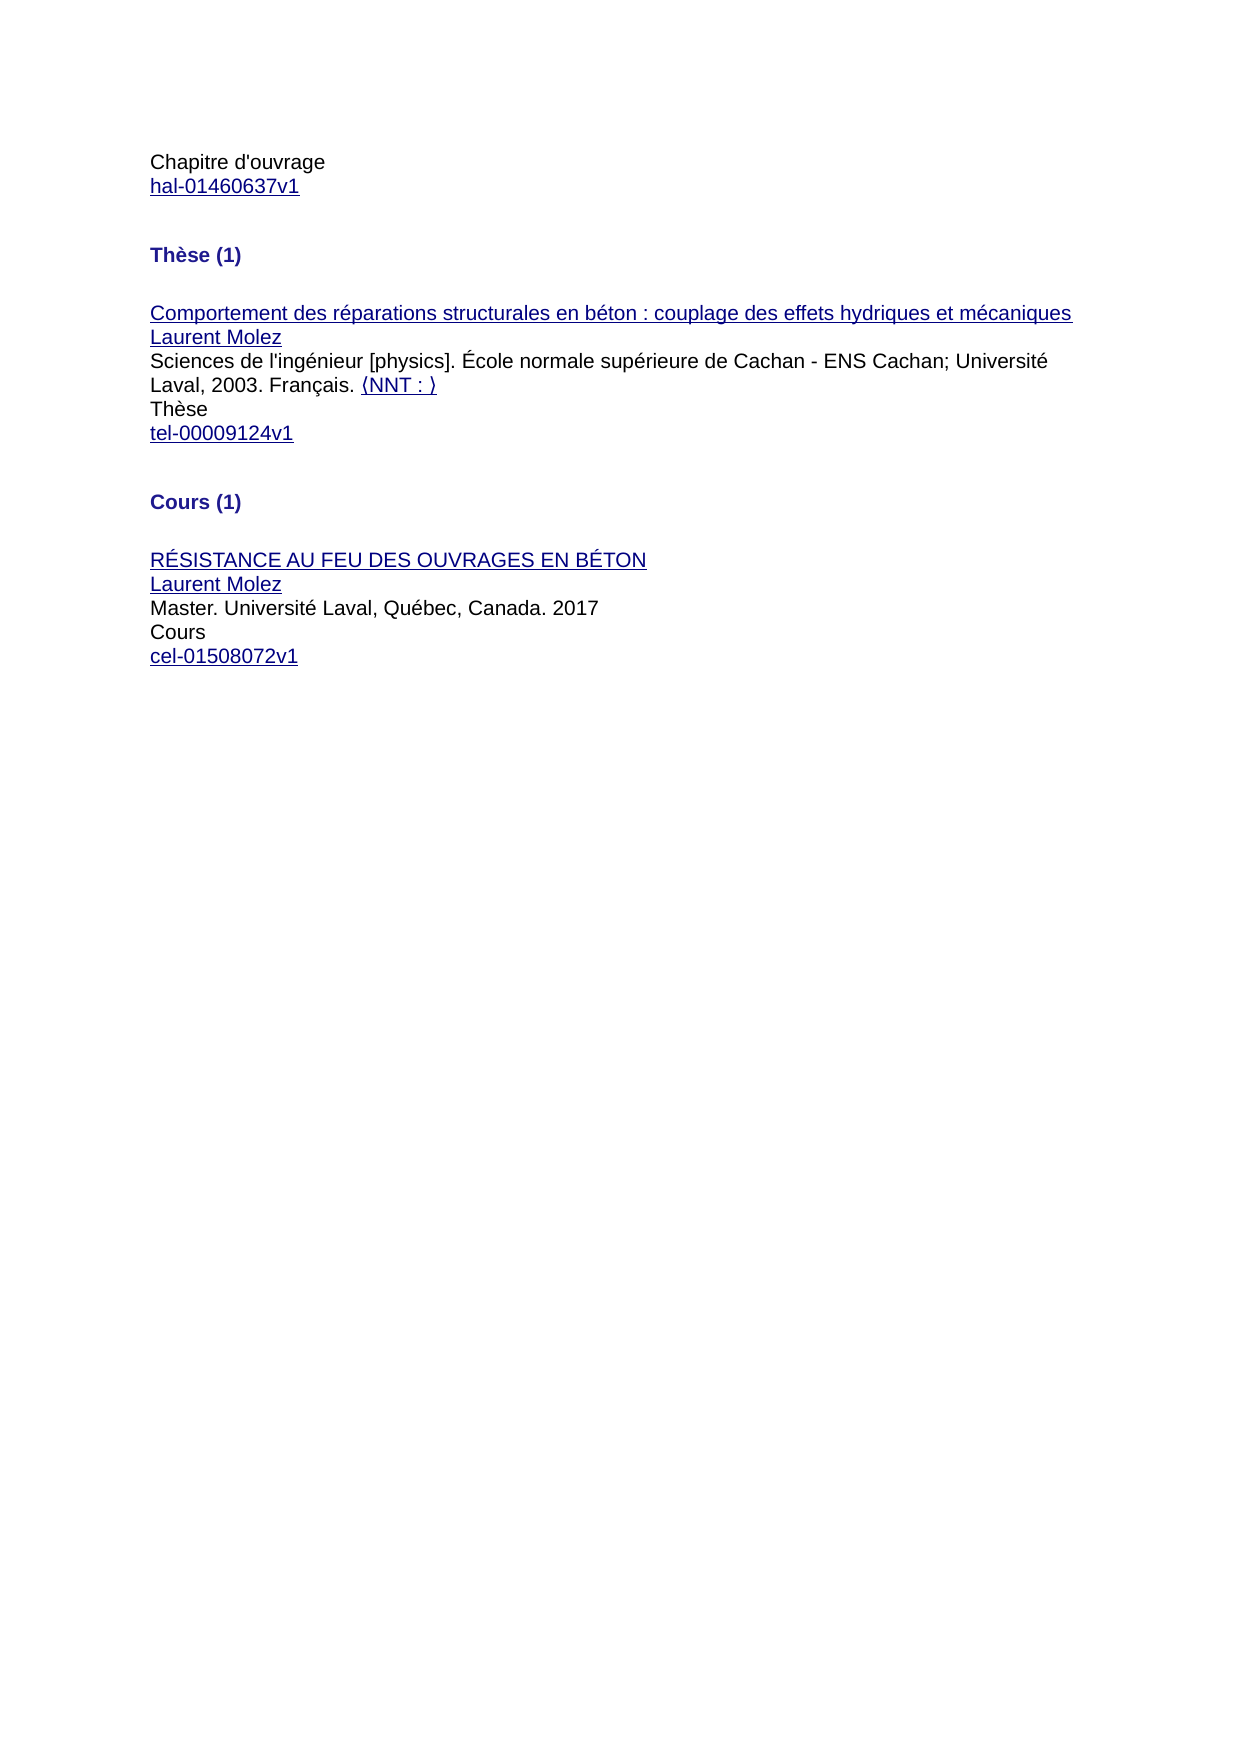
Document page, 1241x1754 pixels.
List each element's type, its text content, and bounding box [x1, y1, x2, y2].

table_header RÉSISTANCE AU FEU DES OUVRAGES EN BÉTON Laurent Molez Master. Université Laval, Québec, Canada. 2017 Cours cel-01508072v1 [150, 548, 1090, 668]
subtitle Cours (1) [150, 489, 1090, 513]
table_header Chapitre d'ouvrage hal-01460637v1 [150, 150, 1090, 198]
subtitle Thèse (1) [150, 243, 1090, 267]
table_header Comportement des réparations structurales en béton : couplage des effets hydriques et mécaniques Laurent Molez Sciences de l'ingénieur [physics]. École normale supérieure de Cachan - ENS Cachan; Université Laval, 2003. Français. ⟨NNT : ⟩ Thèse tel-00009124v1 [150, 301, 1090, 445]
